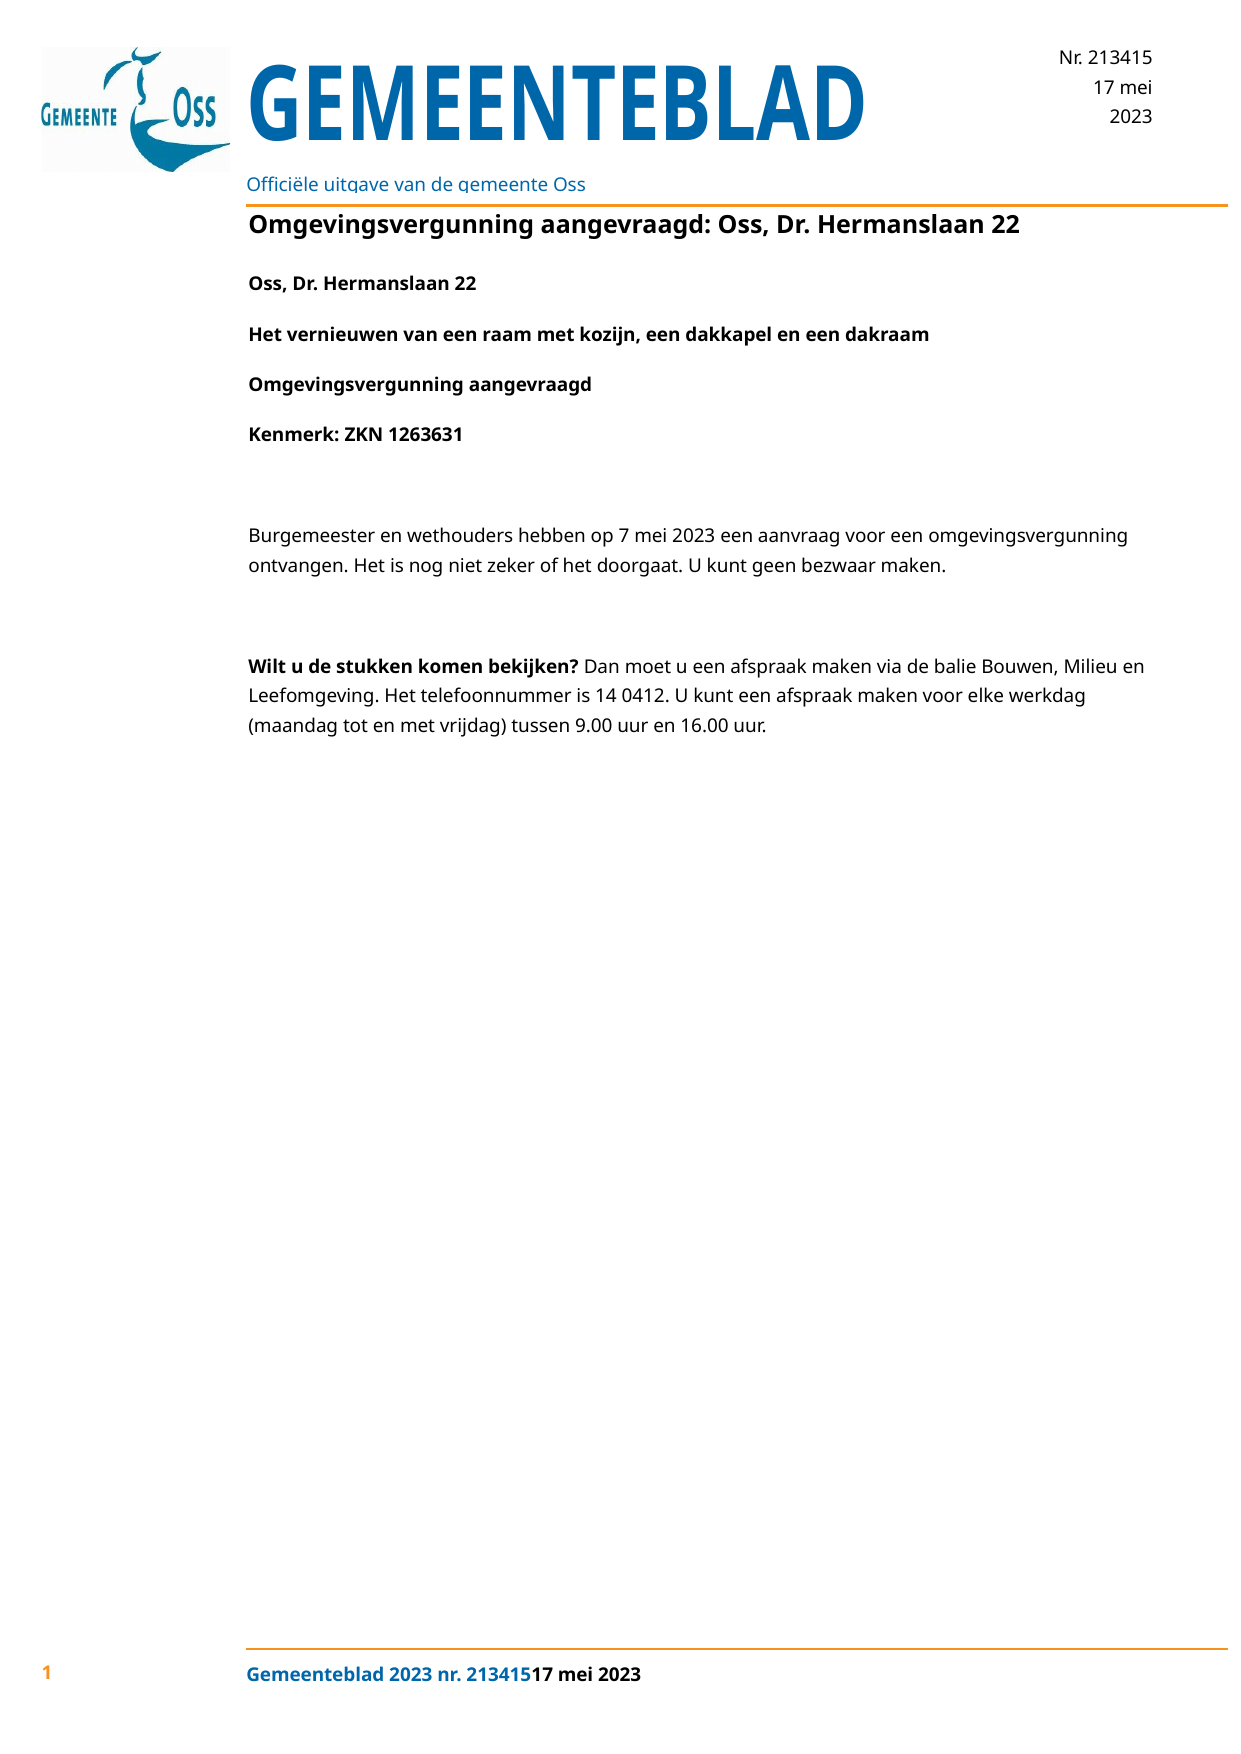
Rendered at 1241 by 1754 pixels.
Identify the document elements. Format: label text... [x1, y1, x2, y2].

picture [41, 47, 231, 172]
text Het vernieuwen van een raam met kozijn, een dakkapel en een dakraam [248, 321, 1152, 346]
text Omgevingsvergunning aangevraagd [248, 371, 1152, 397]
text Wilt u de stukken komen bekijken? Dan moet u een afspraak maken via de balie Bouwen, Milieu en Leefomgeving. Het telefoonnummer is 14 0412. U kunt een afspraak maken voor elke werkdag (maandag tot en met vrijdag) tussen 9.00 uur en 16.00 uur. [248, 653, 1152, 738]
text Omgevingsvergunning aangevraagd: Oss, Dr. Hermanslaan 22 [248, 207, 1152, 241]
text Kenmerk: ZKN 1263631 [248, 422, 1152, 447]
text Burgemeester en wethouders hebben op 7 mei 2023 een aanvraag voor een omgevingsvergunning ontvangen. Het is nog niet zeker of het doorgaat. U kunt geen bezwaar maken. [248, 522, 1152, 578]
text Oss, Dr. Hermanslaan 22 [248, 270, 1152, 296]
